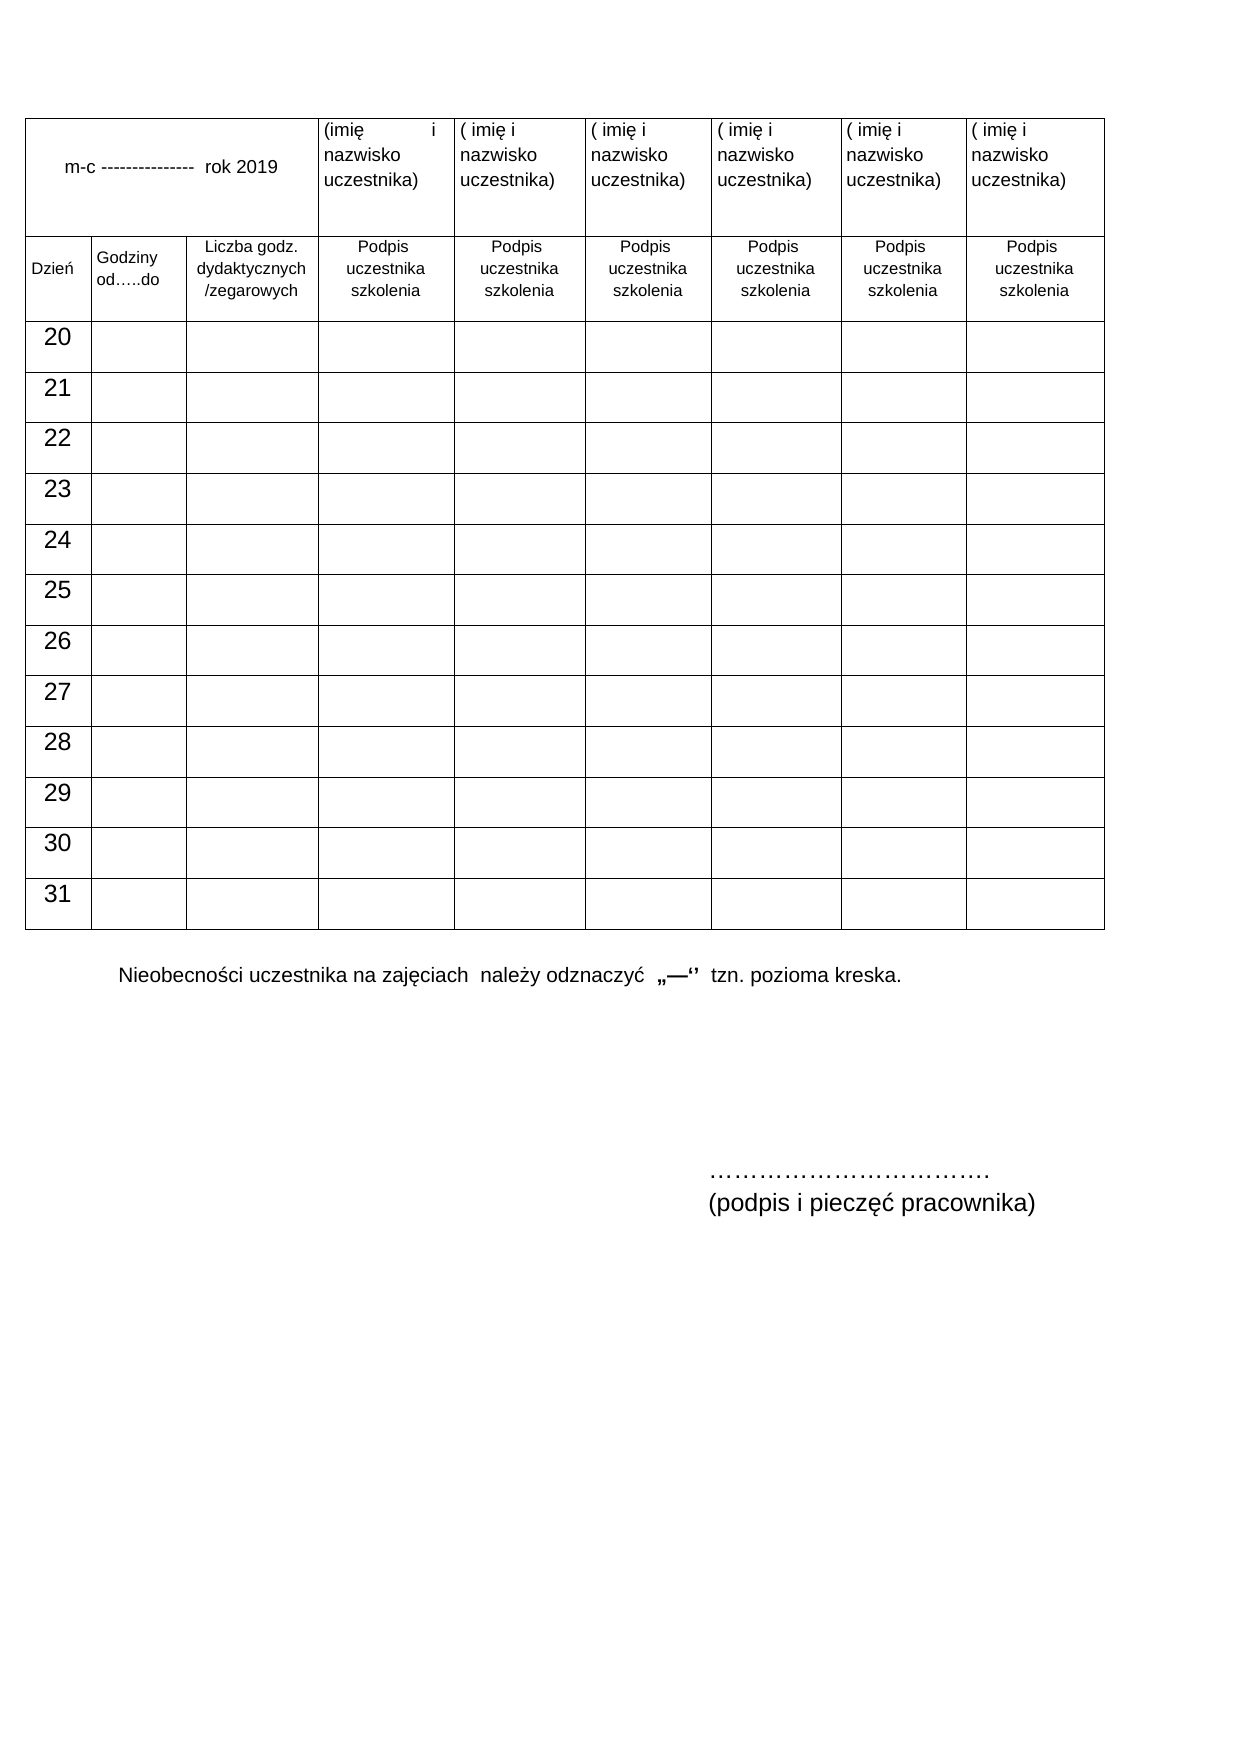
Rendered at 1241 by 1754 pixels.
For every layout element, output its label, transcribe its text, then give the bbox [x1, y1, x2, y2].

table_cell [187, 322, 318, 372]
table_header ( imię i nazwisko uczestnika) [586, 119, 711, 236]
table_cell [967, 676, 1104, 726]
table_cell [842, 828, 966, 878]
table_cell [586, 525, 711, 574]
table_cell [319, 474, 454, 523]
table_cell [586, 676, 711, 726]
table_cell [842, 778, 966, 827]
table_cell [455, 727, 585, 777]
table_cell [586, 626, 711, 675]
table_cell [586, 423, 711, 473]
table_cell 22 [26, 423, 91, 473]
table_cell [842, 626, 966, 675]
table_cell [455, 828, 585, 878]
table_cell [842, 322, 966, 372]
table_cell [187, 626, 318, 675]
table_cell [967, 727, 1104, 777]
table_cell [842, 575, 966, 625]
table_cell Podpis uczestnika szkolenia [842, 237, 966, 321]
table_cell [92, 828, 186, 878]
table_cell [586, 727, 711, 777]
table_cell [455, 525, 585, 574]
text (podpis i pieczęć pracownika) [708, 1188, 1122, 1217]
table_cell [455, 676, 585, 726]
table_header m-c --------------- rok 2019 [26, 119, 318, 236]
table_cell [92, 778, 186, 827]
table_cell 31 [26, 879, 91, 928]
table_cell Podpis uczestnika szkolenia [586, 237, 711, 321]
table_cell [842, 879, 966, 928]
table_cell 28 [26, 727, 91, 777]
table_cell [319, 626, 454, 675]
table_cell [712, 474, 841, 523]
text ……………………………. [634, 1155, 1122, 1184]
table_cell [187, 373, 318, 422]
table_cell [319, 575, 454, 625]
table_cell 24 [26, 525, 91, 574]
table_cell [187, 828, 318, 878]
table_cell 27 [26, 676, 91, 726]
table_cell [319, 676, 454, 726]
table_cell [712, 575, 841, 625]
table_cell [319, 322, 454, 372]
table_cell Podpis uczestnika szkolenia [967, 237, 1104, 321]
table_cell [842, 676, 966, 726]
table_cell [967, 474, 1104, 523]
table_cell [455, 474, 585, 523]
table_cell [586, 828, 711, 878]
table_cell [92, 676, 186, 726]
table_cell [712, 423, 841, 473]
table_cell [455, 626, 585, 675]
table_cell 21 [26, 373, 91, 422]
table_cell [967, 828, 1104, 878]
table_header (imię i nazwisko uczestnika) [319, 119, 454, 236]
table_cell [92, 626, 186, 675]
table_cell [586, 373, 711, 422]
table_cell [92, 879, 186, 928]
table_cell Liczba godz. dydaktycznych /zegarowych [187, 237, 318, 321]
table_cell [92, 373, 186, 422]
table_cell [712, 828, 841, 878]
table_cell [586, 879, 711, 928]
table_cell [319, 423, 454, 473]
table_cell [842, 727, 966, 777]
table_cell [319, 373, 454, 422]
table_cell 25 [26, 575, 91, 625]
table_cell [187, 575, 318, 625]
table_cell [842, 373, 966, 422]
table_cell [967, 879, 1104, 928]
table_cell [712, 626, 841, 675]
table_cell [455, 322, 585, 372]
table_cell [319, 525, 454, 574]
table_cell [187, 879, 318, 928]
table_cell [187, 727, 318, 777]
table_cell [455, 879, 585, 928]
table_cell [319, 727, 454, 777]
table_cell [92, 727, 186, 777]
table_cell Podpis uczestnika szkolenia [712, 237, 841, 321]
table_cell [92, 575, 186, 625]
table_cell [187, 676, 318, 726]
table_cell [319, 778, 454, 827]
table_cell [455, 373, 585, 422]
table_cell [712, 676, 841, 726]
table_cell [319, 879, 454, 928]
table_cell [842, 525, 966, 574]
table_cell [455, 423, 585, 473]
table_cell [712, 525, 841, 574]
table_cell [712, 727, 841, 777]
table_cell Podpis uczestnika szkolenia [455, 237, 585, 321]
table_cell [455, 575, 585, 625]
table_cell Godziny od…..do [92, 237, 186, 321]
table_header ( imię i nazwisko uczestnika) [455, 119, 585, 236]
table_cell 30 [26, 828, 91, 878]
table_cell [712, 778, 841, 827]
table_cell [842, 474, 966, 523]
table_cell [712, 322, 841, 372]
table_cell [92, 525, 186, 574]
table_cell [967, 322, 1104, 372]
table_cell 29 [26, 778, 91, 827]
table_cell 23 [26, 474, 91, 523]
table_cell [187, 525, 318, 574]
table_cell [967, 423, 1104, 473]
table_cell [712, 373, 841, 422]
table_cell [92, 423, 186, 473]
table_cell [712, 879, 841, 928]
table_cell Dzień [26, 237, 91, 321]
table_cell Podpis uczestnika szkolenia [319, 237, 454, 321]
table_cell 26 [26, 626, 91, 675]
table_cell [187, 778, 318, 827]
table_cell [92, 322, 186, 372]
table_cell [586, 778, 711, 827]
text Nieobecności uczestnika na zajęciach należy odznaczyć „—‘’ tzn. pozioma kreska. [118, 963, 1122, 987]
table_header ( imię i nazwisko uczestnika) [967, 119, 1104, 236]
table_cell [967, 575, 1104, 625]
table_cell [187, 474, 318, 523]
table_cell [967, 778, 1104, 827]
table_header ( imię i nazwisko uczestnika) [842, 119, 966, 236]
table_cell [187, 423, 318, 473]
table_cell [586, 575, 711, 625]
table_cell [319, 828, 454, 878]
table_cell [586, 322, 711, 372]
table_cell [92, 474, 186, 523]
table_cell [842, 423, 966, 473]
table_cell [967, 626, 1104, 675]
table_cell [586, 474, 711, 523]
table_cell 20 [26, 322, 91, 372]
table_cell [967, 373, 1104, 422]
table_cell [967, 525, 1104, 574]
table_cell [455, 778, 585, 827]
table_header ( imię i nazwisko uczestnika) [712, 119, 841, 236]
